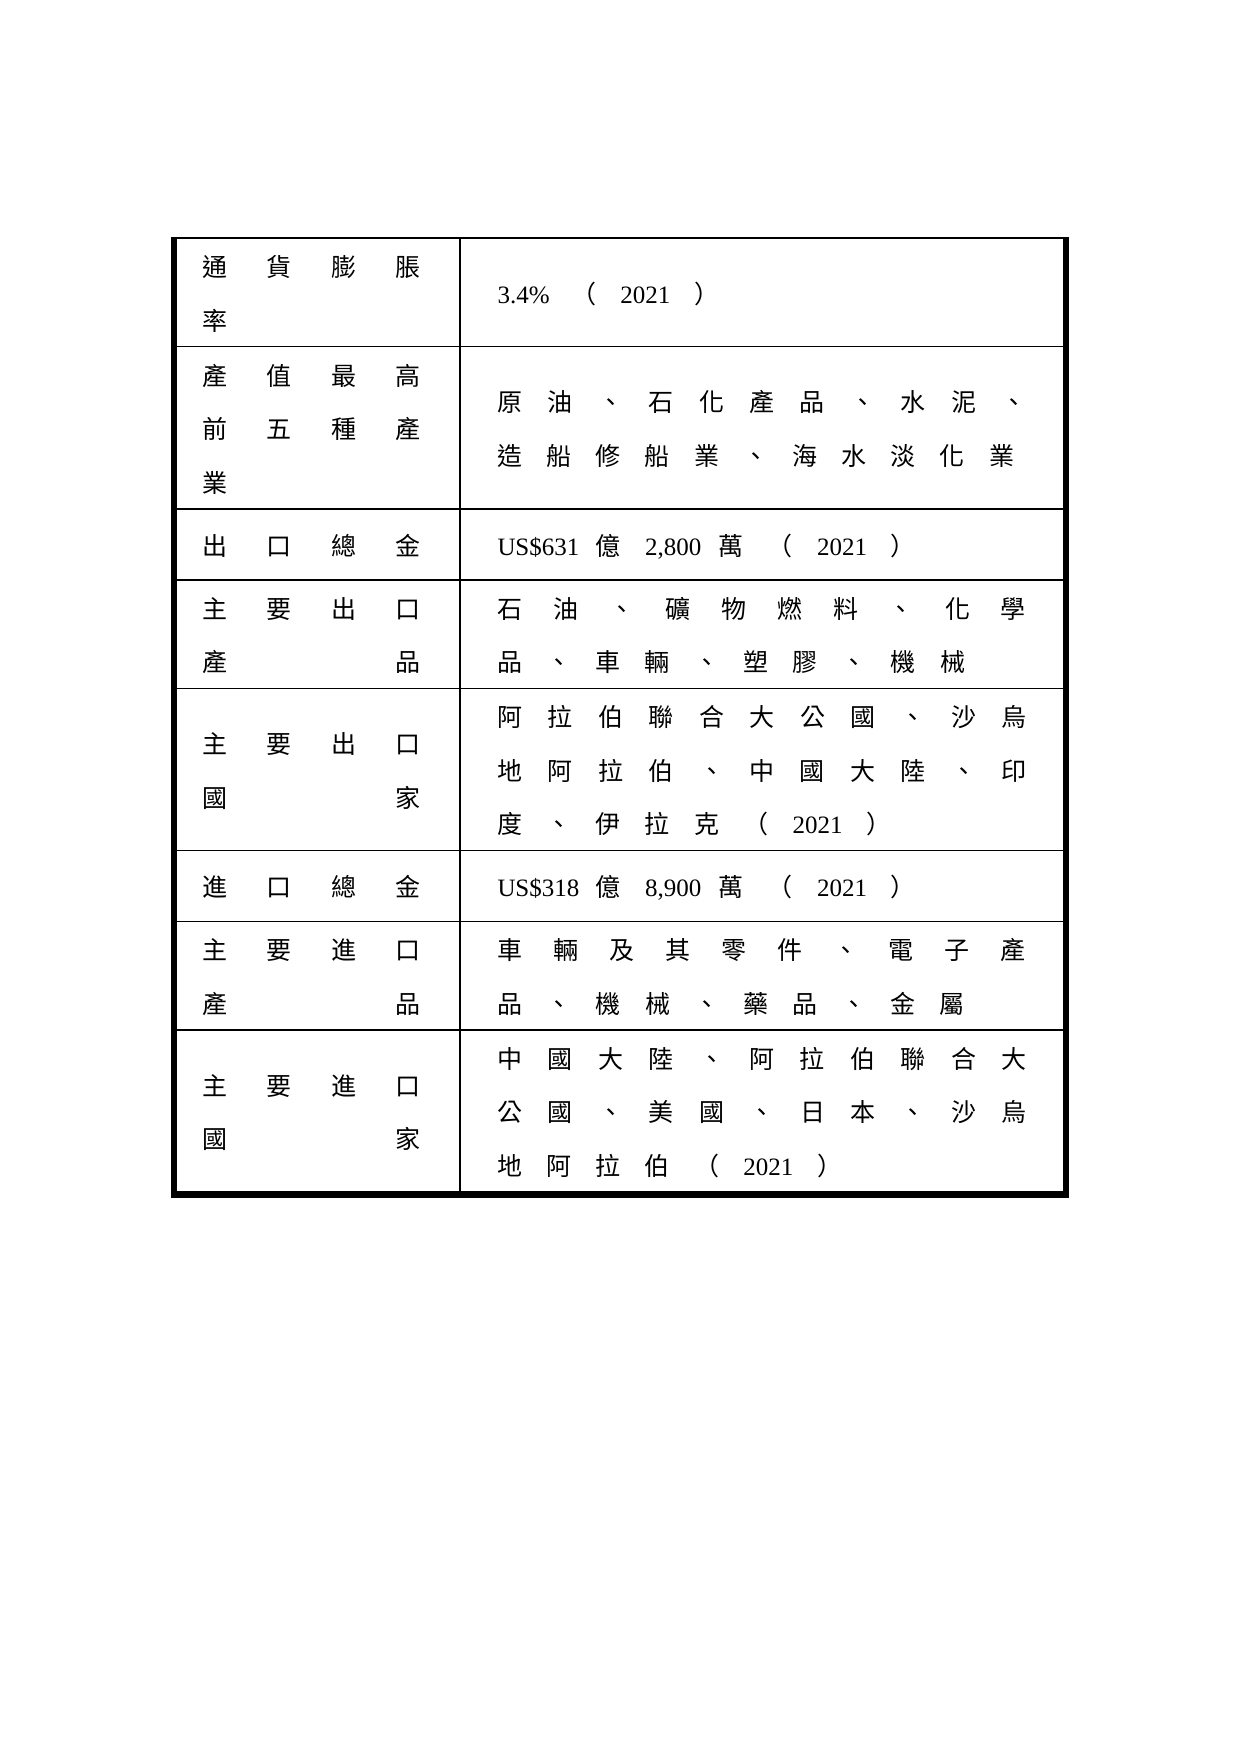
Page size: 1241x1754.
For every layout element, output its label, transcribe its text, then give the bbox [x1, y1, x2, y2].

table_cell 車輛及其零件、電子產品、機械、藥品、金屬 [461, 922, 1063, 1029]
table_cell 3.4%（2021） [461, 239, 1063, 346]
table_cell 原油、石化產品、水泥、造船修船業、海水淡化業 [461, 347, 1063, 508]
table_cell 主要出口國家 [177, 689, 459, 850]
table_cell 主要進口國家 [177, 1031, 459, 1191]
table_cell 石油、礦物燃料、化學品、車輛、塑膠、機械 [461, 581, 1063, 687]
table_cell 產值最高前五種產業 [177, 347, 459, 508]
table_cell 阿拉伯聯合大公國、沙烏地阿拉伯、中國大陸、印度、伊拉克（2021） [461, 689, 1063, 850]
table_cell 主要出口產品 [177, 581, 459, 687]
table_cell 進口總金額 [177, 851, 459, 921]
table_cell US$318億8,900萬（2021） [461, 851, 1063, 921]
table_cell 通貨膨脹率 [177, 239, 459, 346]
table_cell 主要進口產品 [177, 922, 459, 1029]
table_cell 出口總金額 [177, 510, 459, 579]
table_cell US$631億2,800萬（2021） [461, 510, 1063, 579]
table_cell 中國大陸、阿拉伯聯合大公國、美國、日本、沙烏地阿拉伯（2021） [461, 1031, 1063, 1191]
